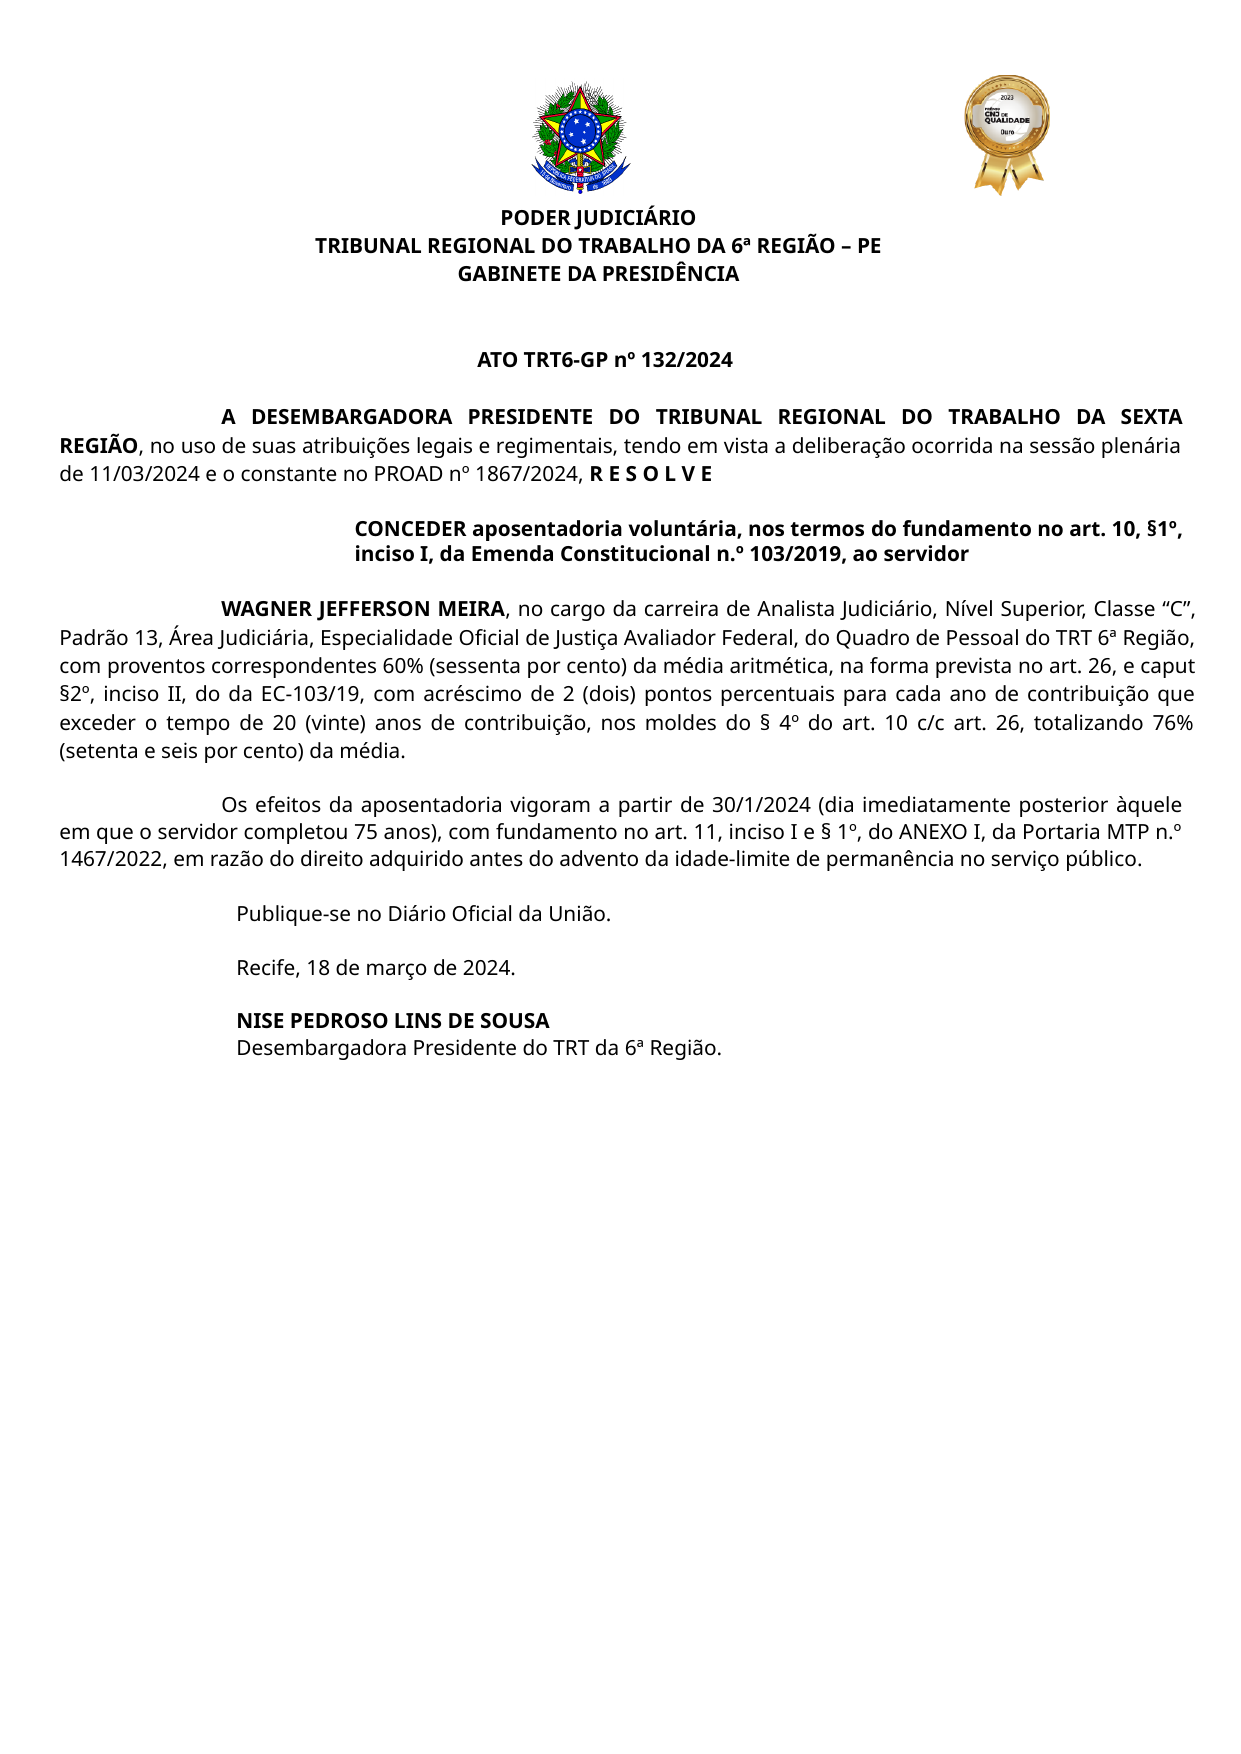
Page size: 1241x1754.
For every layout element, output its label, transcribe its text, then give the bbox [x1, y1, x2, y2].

text Publique-se no Diário Oficial da União. [59, 899, 1183, 926]
text A DESEMBARGADORA PRESIDENTE DO TRIBUNAL REGIONAL DO TRABALHO DA SEXTA REGIÃO, no uso de suas atribuições legais e regimentais, tendo em vista a deliberação ocorrida na sessão plenária de 11/03/2024 e o constante no PROAD nº 1867/2024, R E S O L V E [59, 402, 1183, 488]
picture [964, 75, 1050, 196]
text Os efeitos da aposentadoria vigoram a partir de 30/1/2024 (dia imediatamente posterior àquele em que o servidor completou 75 anos), com fundamento no art. 11, inciso I e § 1º, do ANEXO I, da Portaria MTP n.º 1467/2022, em razão do direito adquirido antes do advento da idade-limite de permanência no serviço público. [59, 791, 1183, 872]
text Desembargadora Presidente do TRT da 6ª Região. [220, 1034, 1183, 1061]
picture [526, 78, 633, 196]
text NISE PEDROSO LINS DE SOUSA [59, 1007, 1183, 1034]
text WAGNER JEFFERSON MEIRA, no cargo da carreira de Analista Judiciário, Nível Superior, Classe “C”, Padrão 13, Área Judiciária, Especialidade Oficial de Justiça Avaliador Federal, do Quadro de Pessoal do TRT 6ª Região, com proventos correspondentes 60% (sessenta por cento) da média aritmética, na forma prevista no art. 26, e caput §2º, inciso II, do da EC-103/19, com acréscimo de 2 (dois) pontos percentuais para cada ano de contribuição que exceder o tempo de 20 (vinte) anos de contribuição, nos moldes do § 4º do art. 10 c/c art. 26, totalizando 76% (setenta e seis por cento) da média. [59, 594, 1197, 765]
text ATO TRT6-GP nº 132/2024 [0, 346, 1183, 374]
text CONCEDER aposentadoria voluntária, nos termos do fundamento no art. 10, §1º, inciso I, da Emenda Constitucional n.º 103/2019, ao servidor [354, 516, 1183, 567]
text Recife, 18 de março de 2024. [59, 953, 1183, 980]
